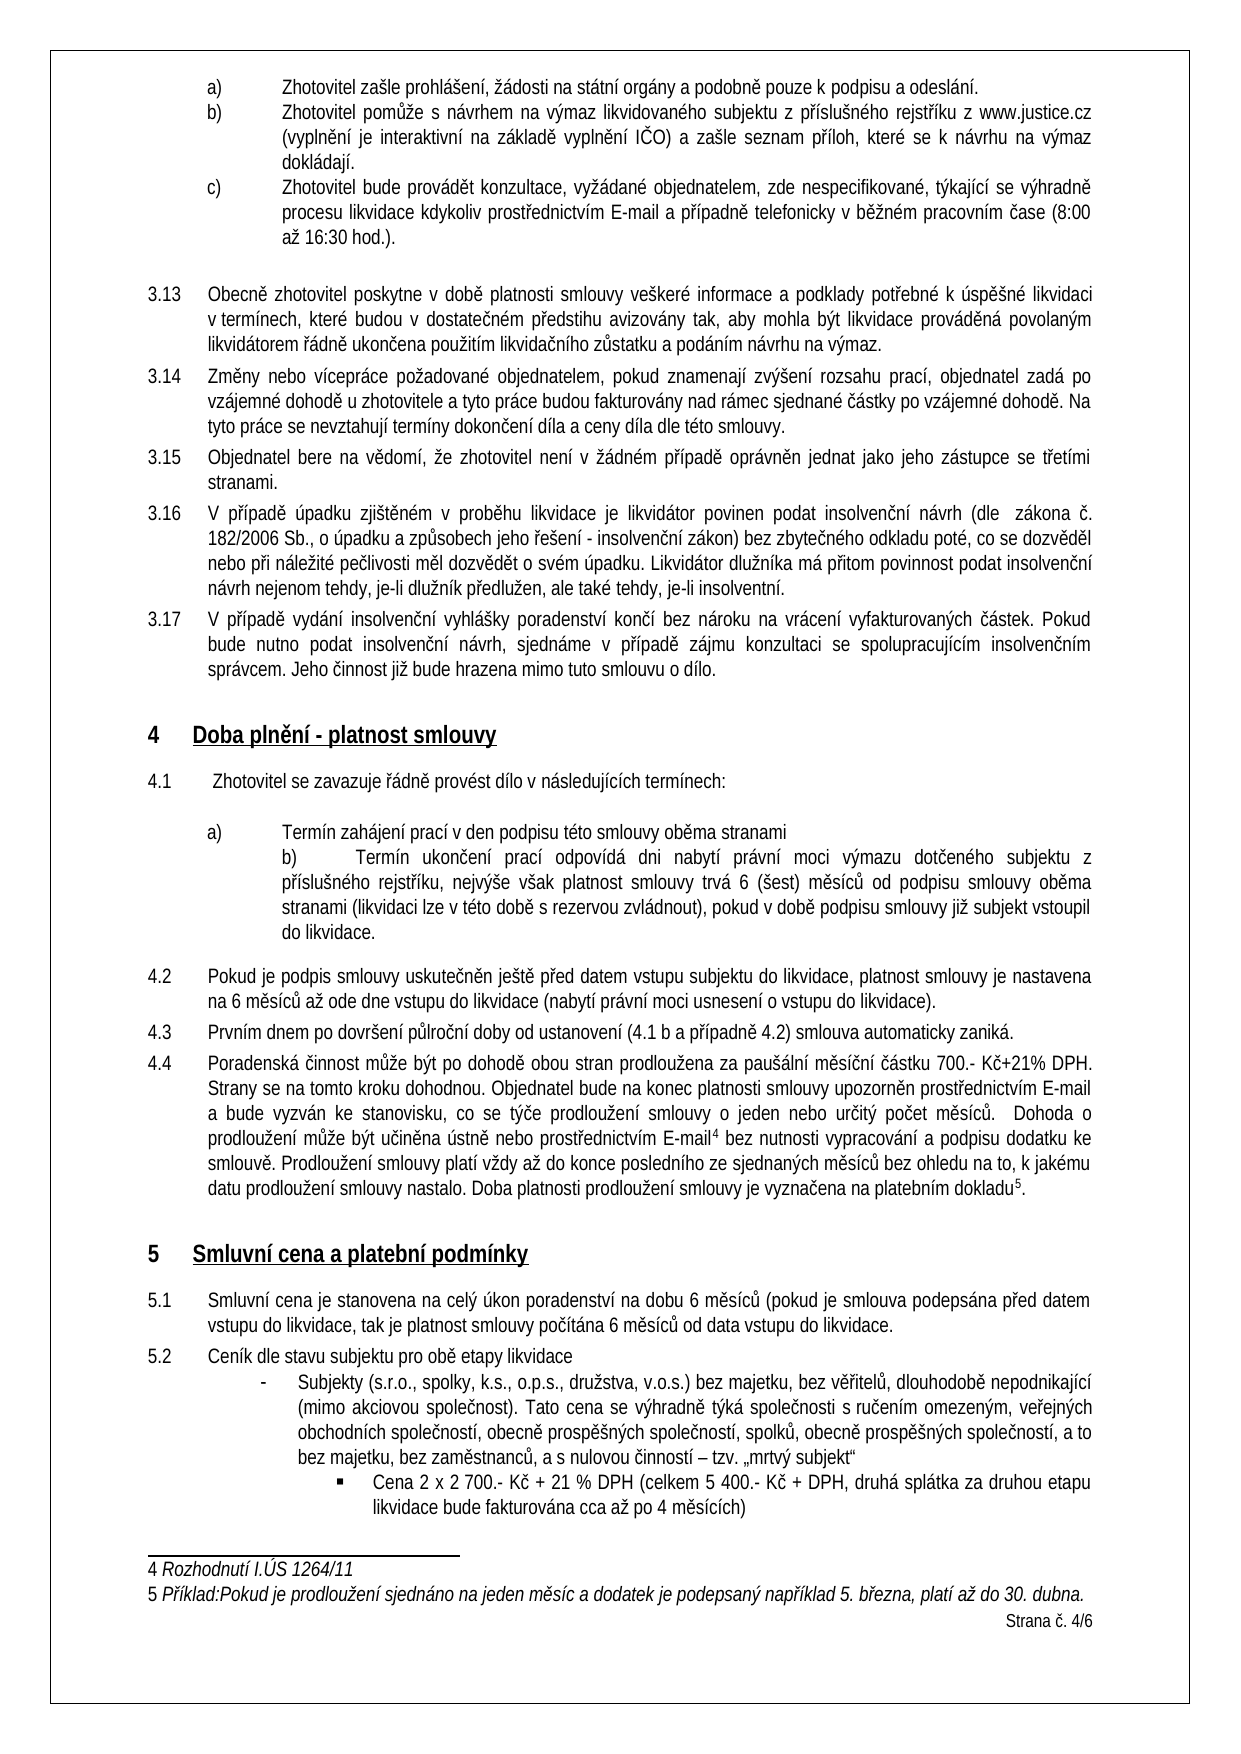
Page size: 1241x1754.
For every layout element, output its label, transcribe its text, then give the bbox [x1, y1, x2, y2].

subtitle Ceník dle stavu subjektu pro obě etapy likvidace [148, 1343, 1093, 1368]
list Subjekty (s.r.o., spolky, k.s., o.p.s., družstva, v.o.s.) bez majetku, bez věřitelů, dlouhodobě nepodnikající (mimo akciovou společnost). Tato cena se výhradně týká společnosti s ručením omezeným, veřejných obchodních společností, obecně prospěšných společností, spolků, obecně prospěšných společností, a to bez majetku, bez zaměstnanců, a s nulovou činností – tzv. „mrtvý subjekt“ [260, 1368, 1093, 1469]
subtitle Smluvní cena a platební podmínky [148, 1239, 1093, 1268]
subtitle Doba plnění - platnost smlouvy [148, 720, 1093, 749]
subtitle Zhotovitel pomůže s návrhem na výmaz likvidovaného subjektu z příslušného rejstříku z www.justice.cz (vyplnění je interaktivní na základě vyplnění IČO) a zašle seznam příloh, které se k návrhu na výmaz dokládají. [207, 99, 1093, 174]
subtitle Změny nebo vícepráce požadované objednatelem, pokud znamenají zvýšení rozsahu prací, objednatel zadá po vzájemné dohodě u zhotovitele a tyto práce budou fakturovány nad rámec sjednané částky po vzájemné dohodě. Na tyto práce se nevztahují termíny dokončení díla a ceny díla dle této smlouvy. [148, 363, 1093, 438]
subtitle V případě úpadku zjištěném v proběhu likvidace je likvidátor povinen podat insolvenční návrh (dle zákona č. 182/2006 Sb., o úpadku a způsobech jeho řešení - insolvenční zákon) bez zbytečného odkladu poté, co se dozvěděl nebo při náležité pečlivosti měl dozvědět o svém úpadku. Likvidátor dlužníka má přitom povinnost podat insolvenční návrh nejenom tehdy, je-li dlužník předlužen, ale také tehdy, je-li insolventní. [148, 500, 1093, 600]
list Cena 2 x 2 700.- Kč + 21 % DPH (celkem 5 400.- Kč + DPH, druhá splátka za druhou etapu likvidace bude fakturována cca až po 4 měsících) [335, 1469, 1093, 1519]
subtitle Termín zahájení prací v den podpisu této smlouvy oběma stranami [207, 819, 1093, 844]
text Příklad:Pokud je prodloužení sjednáno na jeden měsíc a dodatek je podepsaný například 5. března, platí až do 30. dubna. [148, 1581, 1093, 1606]
text Rozhodnutí I.ÚS 1264/11 [148, 1556, 1093, 1581]
subtitle Smluvní cena je stanovena na celý úkon poradenství na dobu 6 měsíců (pokud je smlouva podepsána před datem vstupu do likvidace, tak je platnost smlouvy počítána 6 měsíců od data vstupu do likvidace. [148, 1286, 1093, 1336]
subtitle Obecně zhotovitel poskytne v době platnosti smlouvy veškeré informace a podklady potřebné k úspěšné likvidaci v termínech, které budou v dostatečném předstihu avizovány tak, aby mohla být likvidace prováděná povolaným likvidátorem řádně ukončena použitím likvidačního zůstatku a podáním návrhu na výmaz. [148, 281, 1093, 356]
subtitle Zhotovitel se zavazuje řádně provést dílo v následujících termínech: [148, 768, 1093, 793]
subtitle Objednatel bere na vědomí, že zhotovitel není v žádném případě oprávněn jednat jako jeho zástupce se třetími stranami. [148, 444, 1093, 494]
subtitle Zhotovitel zašle prohlášení, žádosti na státní orgány a podobně pouze k podpisu a odeslání. [207, 74, 1093, 99]
subtitle Prvním dnem po dovršení půlroční doby od ustanovení (4.1 b a případně 4.2) smlouva automaticky zaniká. [148, 1019, 1093, 1044]
subtitle Zhotovitel bude provádět konzultace, vyžádané objednatelem, zde nespecifikované, týkající se výhradně procesu likvidace kdykoliv prostřednictvím E-mail a případně telefonicky v běžném pracovním čase (8:00 až 16:30 hod.). [207, 174, 1093, 249]
subtitle Pokud je podpis smlouvy uskutečněn ještě před datem vstupu subjektu do likvidace, platnost smlouvy je nastavena na 6 měsíců až ode dne vstupu do likvidace (nabytí právní moci usnesení o vstupu do likvidace). [148, 963, 1093, 1013]
subtitle Termín ukončení prací odpovídá dni nabytí právní moci výmazu dotčeného subjektu z příslušného rejstříku, nejvýše však platnost smlouvy trvá 6 (šest) měsíců od podpisu smlouvy oběma stranami (likvidaci lze v této době s rezervou zvládnout), pokud v době podpisu smlouvy již subjekt vstoupil do likvidace. [282, 844, 1093, 944]
subtitle V případě vydání insolvenční vyhlášky poradenství končí bez nároku na vrácení vyfakturovaných částek. Pokud bude nutno podat insolvenční návrh, sjednáme v případě zájmu konzultaci se spolupracujícím insolvenčním správcem. Jeho činnost již bude hrazena mimo tuto smlouvu o dílo. [148, 606, 1093, 681]
subtitle Poradenská činnost může být po dohodě obou stran prodloužena za paušální měsíční částku 700.- Kč+21% DPH. Strany se na tomto kroku dohodnou. Objednatel bude na konec platnosti smlouvy upozorněn prostřednictvím E-mail a bude vyzván ke stanovisku, co se týče prodloužení smlouvy o jeden nebo určitý počet měsíců. Dohoda o prodloužení může být učiněna ústně nebo prostřednictvím E-mail bez nutnosti vypracování a podpisu dodatku ke smlouvě. Prodloužení smlouvy platí vždy až do konce posledního ze sjednaných měsíců bez ohledu na to, k jakému datu prodloužení smlouvy nastalo. Doba platnosti prodloužení smlouvy je vyznačena na platebním dokladu. [148, 1050, 1093, 1200]
